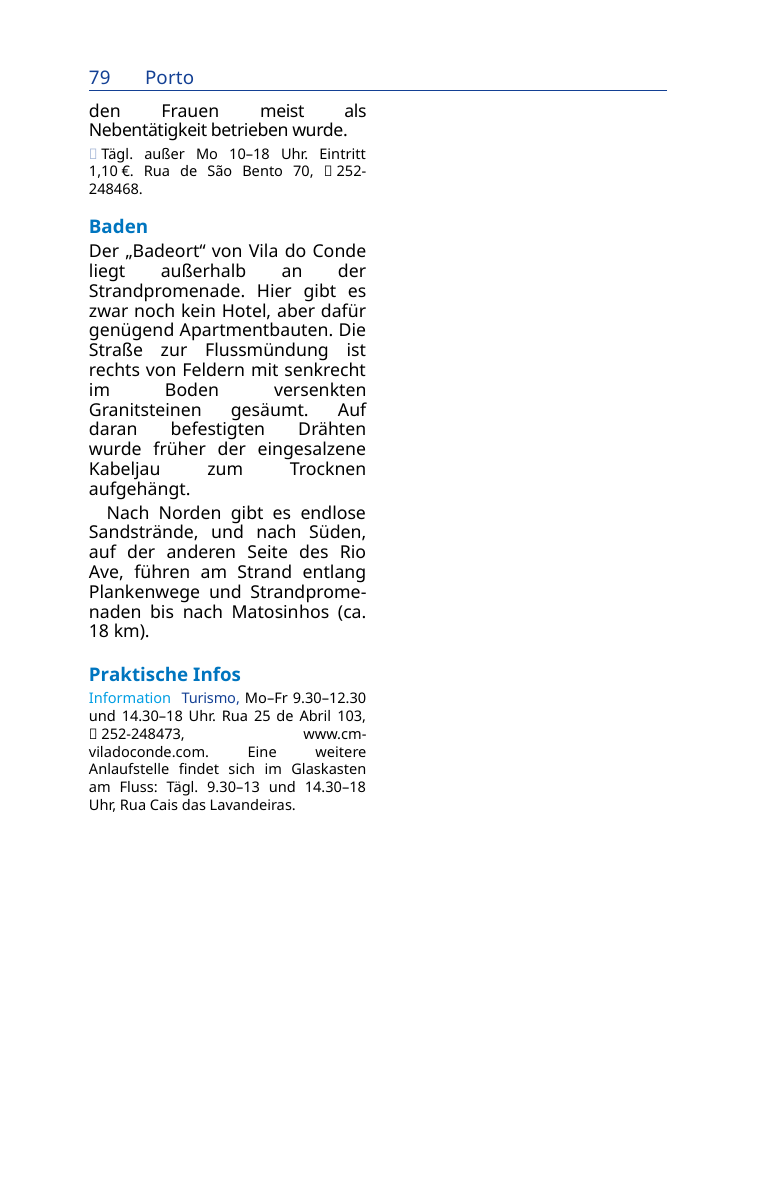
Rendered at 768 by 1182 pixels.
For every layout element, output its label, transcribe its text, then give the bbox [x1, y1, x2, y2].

text  Tägl. außer Mo 10–18 Uhr. Eintritt 1,10 €. Rua de São Bento 70,  252-248468. [89, 145, 366, 198]
text Information Turismo, Mo–Fr 9.30–12.30 und 14.30–18 Uhr. Rua 25 de Abril 103,  252-248473, www.cm-viladoconde.com. Eine weite­re Anlaufstelle findet sich im Glaskasten am Fluss: Tägl. 9.30–13 und 14.30–18 Uhr, Rua Cais das Lavandeiras. [89, 690, 366, 814]
text den Frauen meist als Nebentätigkeit betrieben wurde. [89, 101, 366, 141]
text Nach Norden gibt es endlose Sand­strän­de, und nach Süden, auf der an­deren Seite des Rio Ave, führen am Strand entlang Plankenwege und Strand­­pro­me­naden bis nach Matosin­hos (ca. 18 km). [89, 503, 366, 642]
text Der „Badeort“ von Vila do Conde liegt außerhalb an der Strandpromenade. Hier gibt es zwar noch kein Hotel, aber dafür genügend Apartmentbauten. Die Straße zur Flussmündung ist rechts von Feldern mit senkrecht im Boden ver­senkten Granitsteinen gesäumt. Auf daran befestigten Drähten wurde frü­her der eingesalzene Kabeljau zum Trock­­nen aufgehängt. [89, 242, 366, 499]
subtitle Baden [89, 215, 366, 238]
subtitle Praktische Infos [89, 663, 366, 686]
